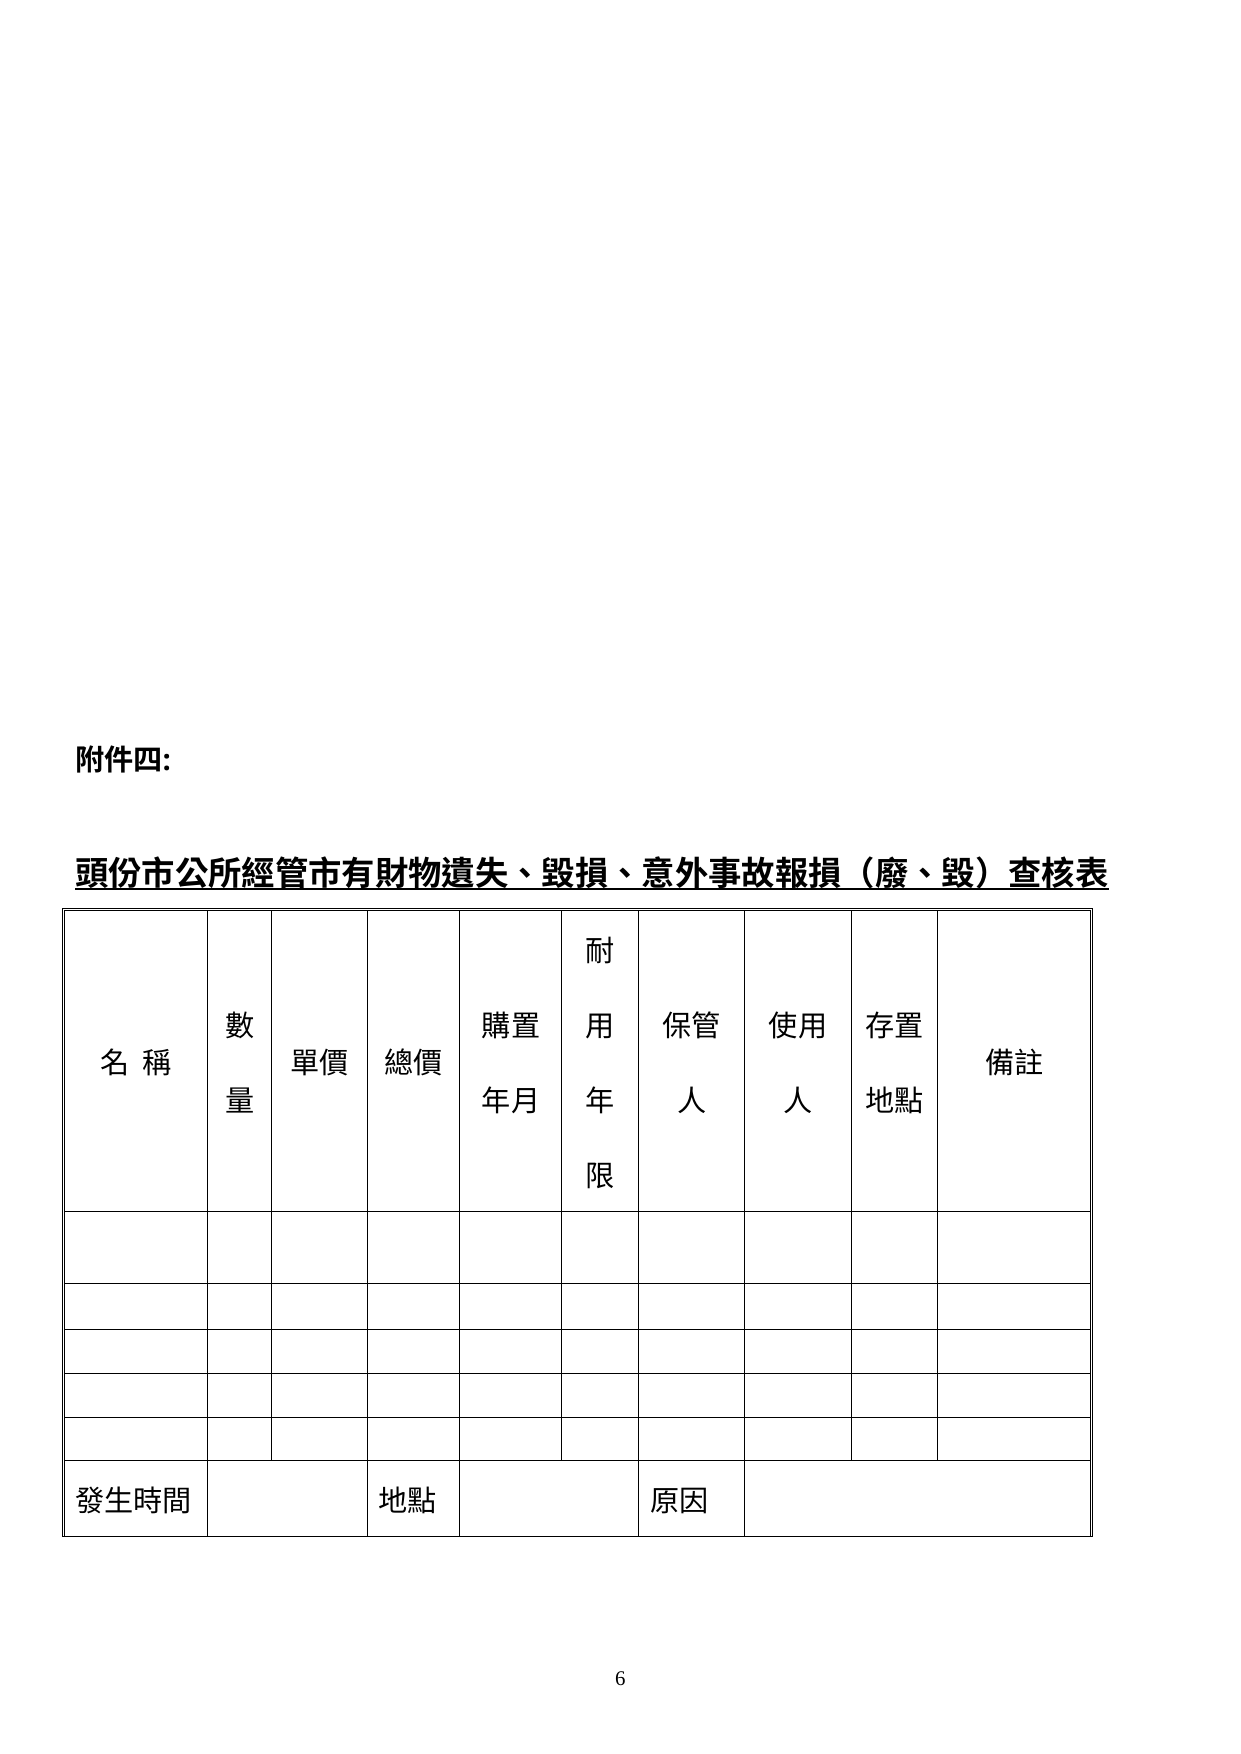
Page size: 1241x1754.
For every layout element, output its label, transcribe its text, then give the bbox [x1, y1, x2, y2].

table_cell [745, 1374, 851, 1417]
table_cell 發生時間 [65, 1461, 207, 1536]
table_cell [368, 1418, 459, 1460]
table_cell [368, 1284, 459, 1329]
table_cell [639, 1374, 744, 1417]
text 頭份市公所經管市有財物遺失、毀損、意外事故報損（廢、毀）查核表 [75, 833, 1165, 908]
table_cell [938, 1374, 1090, 1417]
table_header 存置 地點 [852, 911, 937, 1211]
table_cell [639, 1284, 744, 1329]
table_header 名 稱 [65, 911, 207, 1211]
table_cell [368, 1374, 459, 1417]
table_cell [65, 1418, 207, 1460]
table_cell [208, 1330, 271, 1373]
table_cell [460, 1374, 561, 1417]
table_cell [272, 1330, 367, 1373]
table_cell [460, 1284, 561, 1329]
table_header 購置 年月 [460, 911, 561, 1211]
table_cell [745, 1461, 1090, 1536]
table_cell [562, 1374, 638, 1417]
table_cell [852, 1330, 937, 1373]
table_cell [639, 1212, 744, 1283]
table_cell [65, 1212, 207, 1283]
table_cell [938, 1418, 1090, 1460]
table_cell 原因 [639, 1461, 744, 1536]
table_cell [208, 1461, 367, 1536]
table_cell [460, 1461, 638, 1536]
table_header 總價 [368, 911, 459, 1211]
table_cell [562, 1212, 638, 1283]
table_header 單價 [272, 911, 367, 1211]
table_cell [745, 1284, 851, 1329]
table_cell [272, 1418, 367, 1460]
table_header 使用人 [745, 911, 851, 1211]
table_cell [938, 1284, 1090, 1329]
table_cell [938, 1330, 1090, 1373]
table_cell [460, 1330, 561, 1373]
text 附件四: [75, 721, 1165, 796]
table_cell [208, 1418, 271, 1460]
table_cell [65, 1374, 207, 1417]
table_cell [852, 1212, 937, 1283]
table_cell [460, 1212, 561, 1283]
table_cell [272, 1212, 367, 1283]
table_cell [368, 1212, 459, 1283]
table_cell [562, 1418, 638, 1460]
table_cell [460, 1418, 561, 1460]
table_header 耐用年限 [562, 911, 638, 1211]
table_cell [852, 1284, 937, 1329]
table_cell [745, 1212, 851, 1283]
table_cell [745, 1330, 851, 1373]
table_header 數量 [208, 911, 271, 1211]
table_cell 地點 [368, 1461, 459, 1536]
table_cell [938, 1212, 1090, 1283]
table_cell [208, 1284, 271, 1329]
table_cell [65, 1330, 207, 1373]
table_cell [639, 1330, 744, 1373]
table_cell [368, 1330, 459, 1373]
table_cell [745, 1418, 851, 1460]
table_cell [272, 1284, 367, 1329]
table_cell [65, 1284, 207, 1329]
table_header 保管人 [639, 911, 744, 1211]
table_cell [208, 1212, 271, 1283]
table_cell [852, 1418, 937, 1460]
table_cell [639, 1418, 744, 1460]
table_cell [852, 1374, 937, 1417]
table_header 備註 [938, 911, 1090, 1211]
table_cell [208, 1374, 271, 1417]
table_cell [272, 1374, 367, 1417]
table_cell [562, 1330, 638, 1373]
table_cell [562, 1284, 638, 1329]
